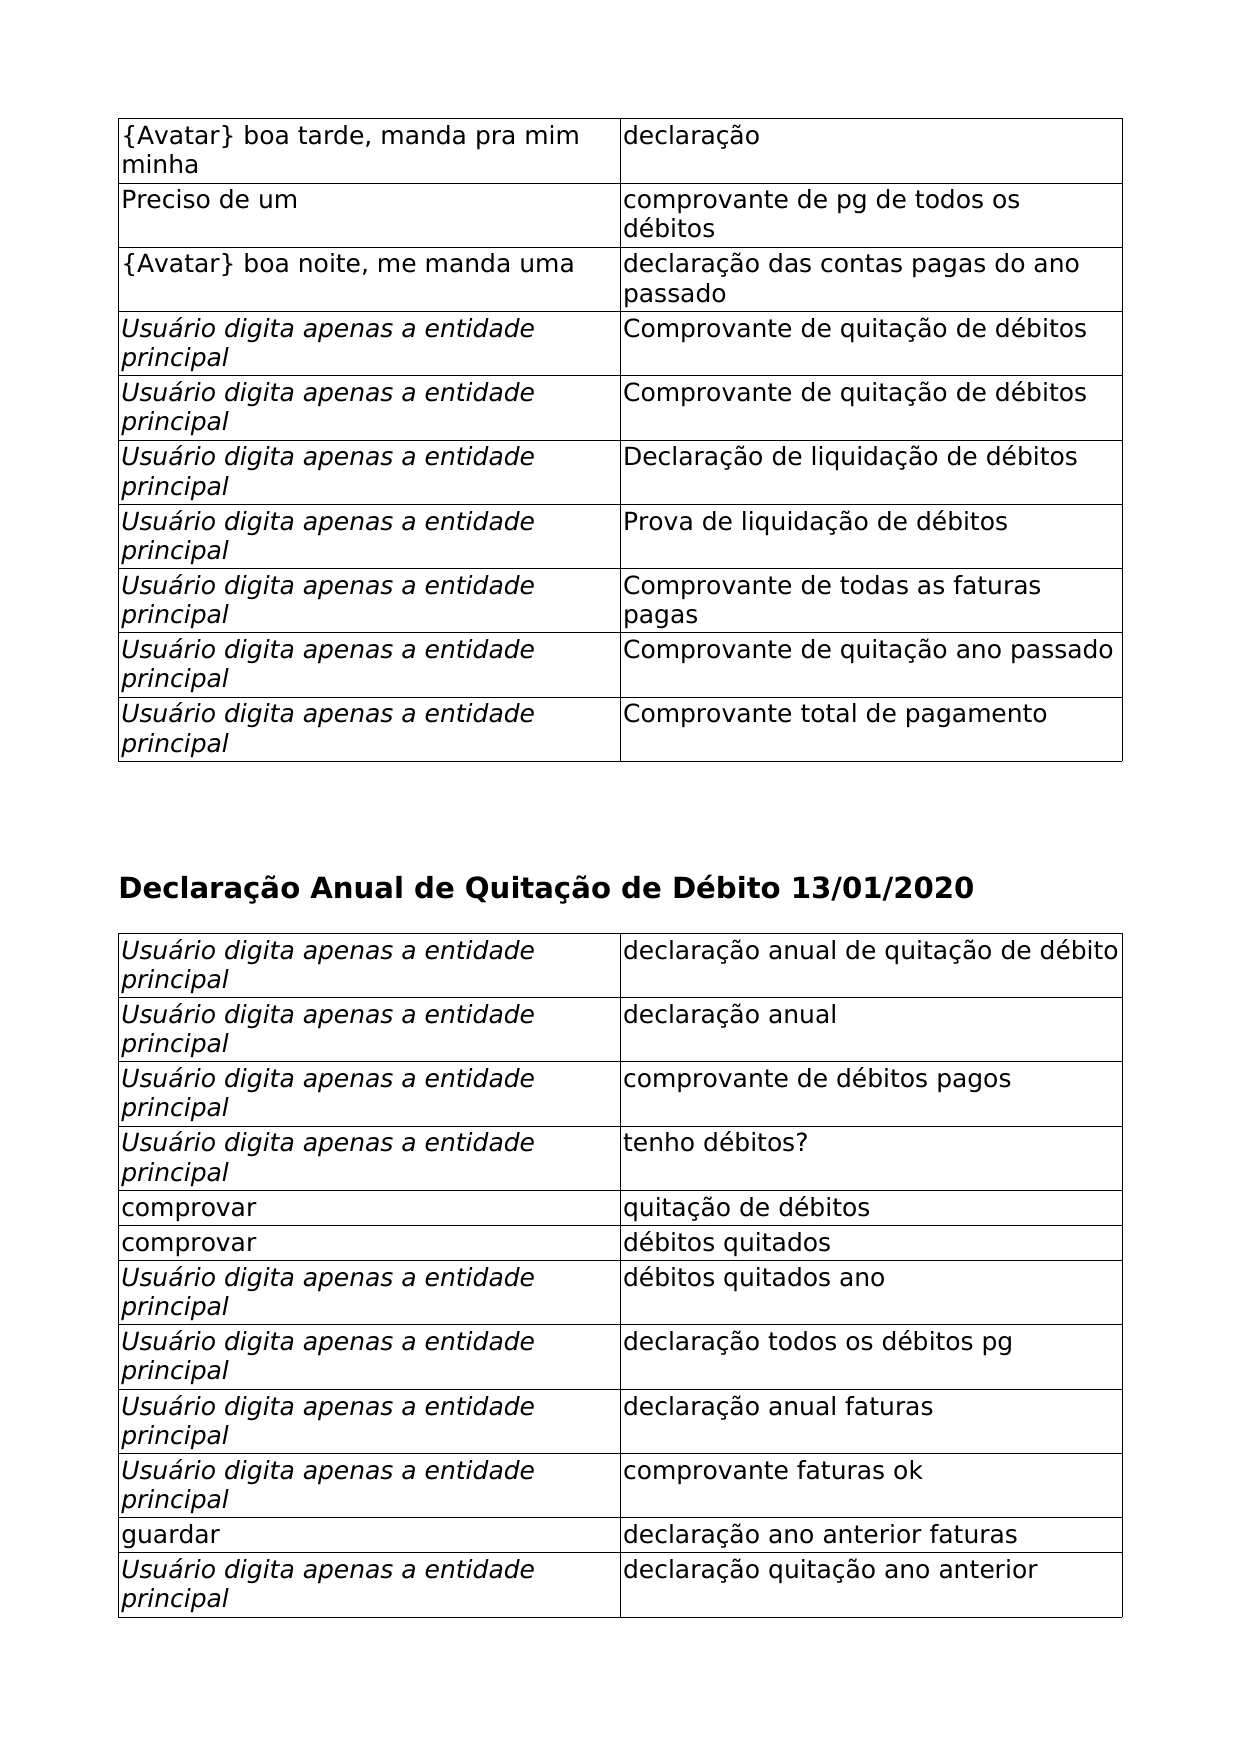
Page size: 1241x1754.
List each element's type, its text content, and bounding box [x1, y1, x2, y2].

table_cell comprovante de pg de todos os débitos [621, 184, 1122, 247]
table_cell declaração anual [621, 998, 1122, 1061]
table_cell {Avatar} boa tarde, manda pra mim minha [119, 119, 620, 182]
table_cell guardar [119, 1518, 620, 1552]
table_cell Usuário digita apenas a entidade principal [119, 1553, 620, 1617]
table_cell Usuário digita apenas a entidade principal [119, 569, 620, 632]
table_cell declaração todos os débitos pg [621, 1325, 1122, 1389]
table_cell Usuário digita apenas a entidade principal [119, 1454, 620, 1517]
table_cell Declaração de liquidação de débitos [621, 441, 1122, 504]
table_cell Comprovante total de pagamento [621, 698, 1122, 761]
table_cell declaração [621, 119, 1122, 182]
table_cell Comprovante de quitação de débitos [621, 312, 1122, 375]
table_cell Usuário digita apenas a entidade principal [119, 633, 620, 697]
table_cell Comprovante de quitação ano passado [621, 633, 1122, 697]
table_cell Comprovante de quitação de débitos [621, 376, 1122, 439]
table_cell Usuário digita apenas a entidade principal [119, 312, 620, 375]
table_cell declaração ano anterior faturas [621, 1518, 1122, 1552]
table_cell Preciso de um [119, 184, 620, 247]
table_cell {Avatar} boa noite, me manda uma [119, 248, 620, 311]
table_cell comprovante faturas ok [621, 1454, 1122, 1517]
table_header Usuário digita apenas a entidade principal [119, 934, 620, 997]
table_cell declaração das contas pagas do ano passado [621, 248, 1122, 311]
table_cell Usuário digita apenas a entidade principal [119, 441, 620, 504]
table_cell declaração quitação ano anterior [621, 1553, 1122, 1617]
table_header declaração anual de quitação de débito [621, 934, 1122, 997]
table_cell tenho débitos? [621, 1127, 1122, 1190]
table_cell Usuário digita apenas a entidade principal [119, 1261, 620, 1324]
table_cell Usuário digita apenas a entidade principal [119, 376, 620, 439]
subtitle Declaração Anual de Quitação de Débito 13/01/2020 [118, 872, 1122, 906]
table_cell quitação de débitos [621, 1191, 1122, 1225]
table_cell Usuário digita apenas a entidade principal [119, 1127, 620, 1190]
table_cell Usuário digita apenas a entidade principal [119, 1325, 620, 1389]
table_cell Usuário digita apenas a entidade principal [119, 1062, 620, 1126]
table_cell débitos quitados [621, 1226, 1122, 1260]
table_cell declaração anual faturas [621, 1390, 1122, 1453]
table_cell comprovar [119, 1226, 620, 1260]
table_cell Usuário digita apenas a entidade principal [119, 505, 620, 568]
table_cell Usuário digita apenas a entidade principal [119, 998, 620, 1061]
table_cell Usuário digita apenas a entidade principal [119, 1390, 620, 1453]
table_cell Prova de liquidação de débitos [621, 505, 1122, 568]
table_cell Comprovante de todas as faturas pagas [621, 569, 1122, 632]
table_cell comprovante de débitos pagos [621, 1062, 1122, 1126]
table_cell Usuário digita apenas a entidade principal [119, 698, 620, 761]
table_cell comprovar [119, 1191, 620, 1225]
table_cell débitos quitados ano [621, 1261, 1122, 1324]
